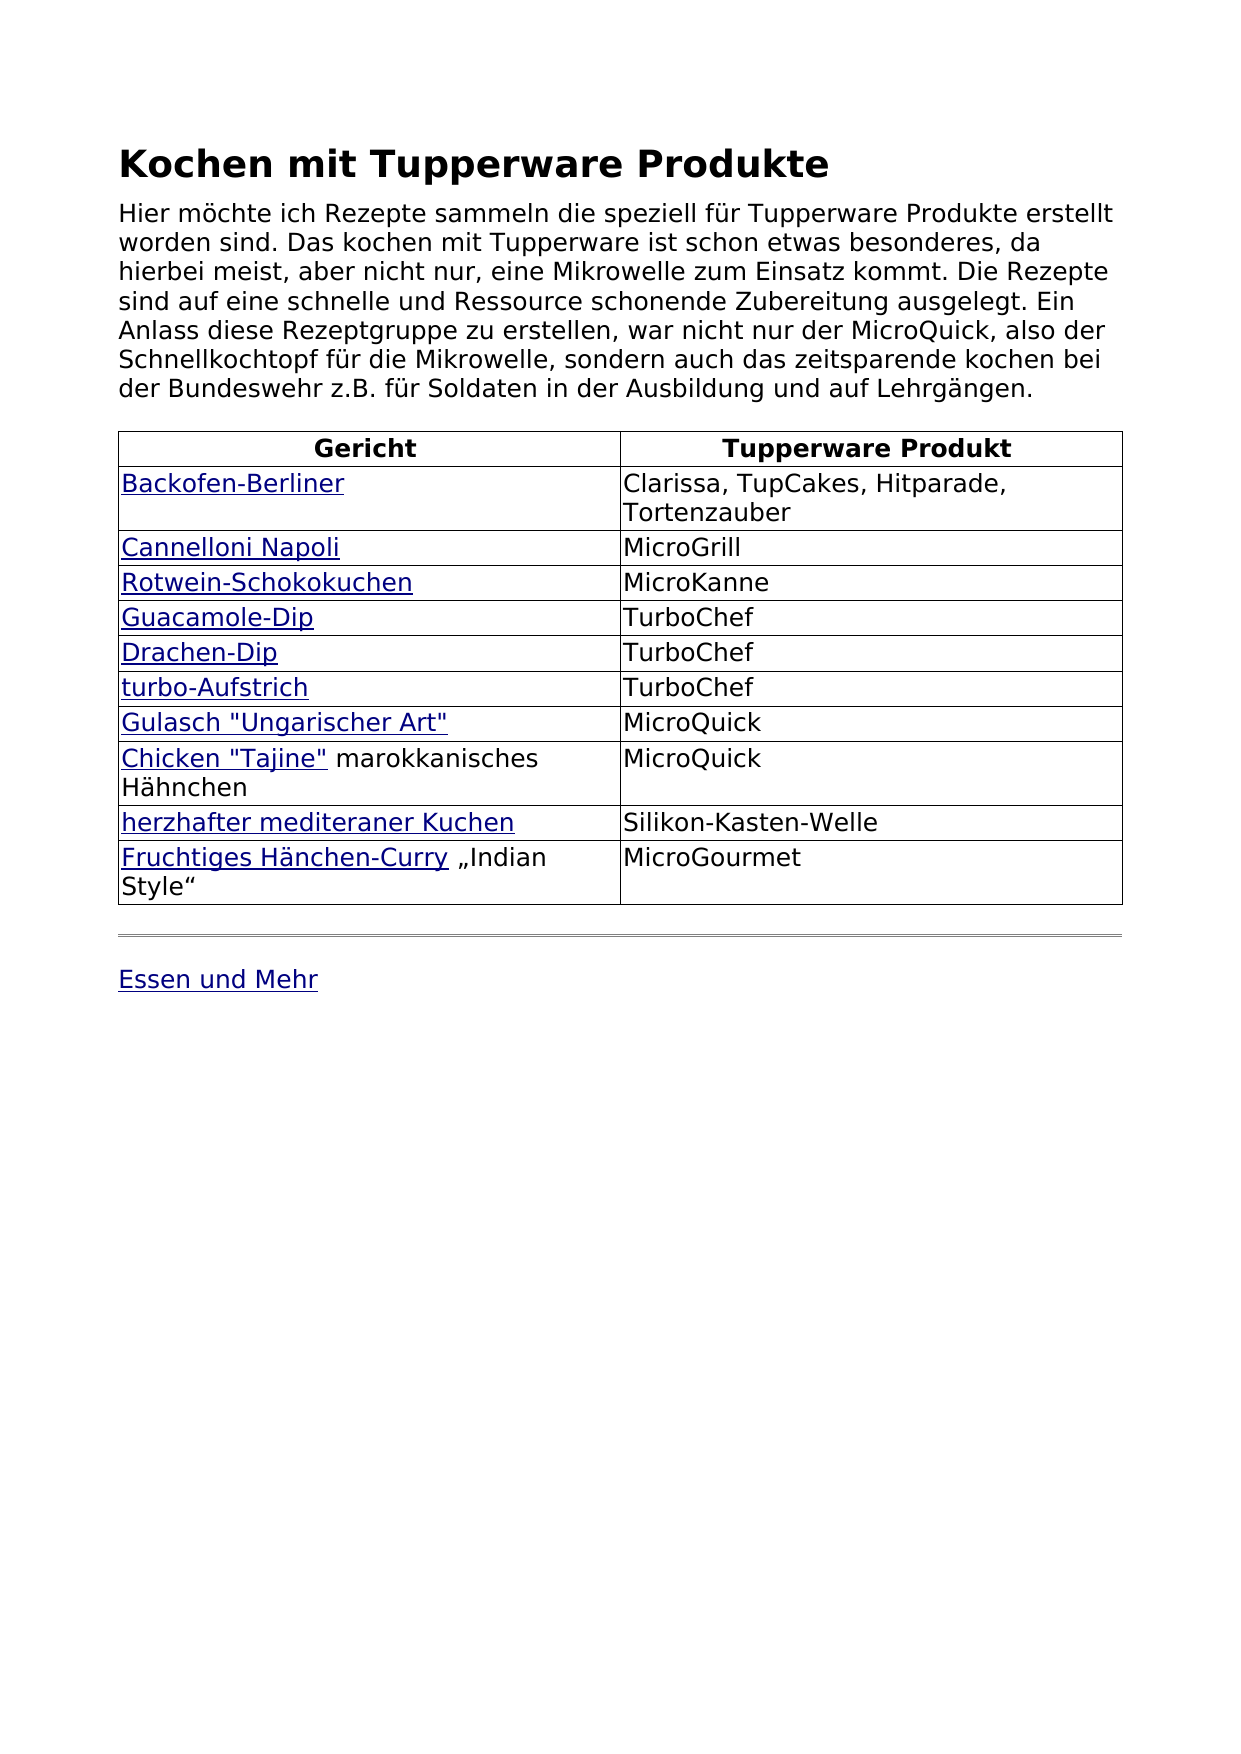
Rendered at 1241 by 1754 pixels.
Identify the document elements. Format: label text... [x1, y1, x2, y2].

table_cell MicroGourmet [621, 841, 1122, 904]
table_cell Silikon-Kasten-Welle [621, 806, 1122, 840]
table_header Tupperware Produkt [621, 432, 1122, 466]
table_cell MicroQuick [621, 742, 1122, 805]
table_cell Guacamole-Dip [119, 601, 620, 635]
table_cell Backofen-Berliner [119, 467, 620, 530]
table_cell TurboChef [621, 672, 1122, 706]
table_cell herzhafter mediteraner Kuchen [119, 806, 620, 840]
table_cell TurboChef [621, 636, 1122, 671]
table_cell Gulasch "Ungarischer Art" [119, 707, 620, 741]
table_cell Drachen-Dip [119, 636, 620, 671]
table_cell Fruchtiges Hänchen-Curry „Indian Style“ [119, 841, 620, 904]
table_cell MicroKanne [621, 566, 1122, 600]
table_cell TurboChef [621, 601, 1122, 635]
table_header Gericht [119, 432, 620, 466]
table_cell MicroGrill [621, 531, 1122, 565]
table_cell Clarissa, TupCakes, Hitparade, Tortenzauber [621, 467, 1122, 530]
subtitle Kochen mit Tupperware Produkte [118, 143, 1122, 187]
text Essen und Mehr [118, 966, 1122, 995]
table_cell Rotwein-Schokokuchen [119, 566, 620, 600]
table_cell turbo-Aufstrich [119, 672, 620, 706]
table_cell Chicken "Tajine" marokkanisches Hähnchen [119, 742, 620, 805]
table_cell Cannelloni Napoli [119, 531, 620, 565]
table_cell MicroQuick [621, 707, 1122, 741]
text Hier möchte ich Rezepte sammeln die speziell für Tupperware Produkte erstellt worden sind. Das kochen mit Tupperware ist schon etwas besonderes, da hierbei meist, aber nicht nur, eine Mikrowelle zum Einsatz kommt. Die Rezepte sind auf eine schnelle und Ressource schonende Zubereitung ausgelegt. Ein Anlass diese Rezeptgruppe zu erstellen, war nicht nur der MicroQuick, also der Schnellkochtopf für die Mikrowelle, sondern auch das zeitsparende kochen bei der Bundeswehr z.B. für Soldaten in der Ausbildung und auf Lehrgängen. [118, 199, 1122, 403]
